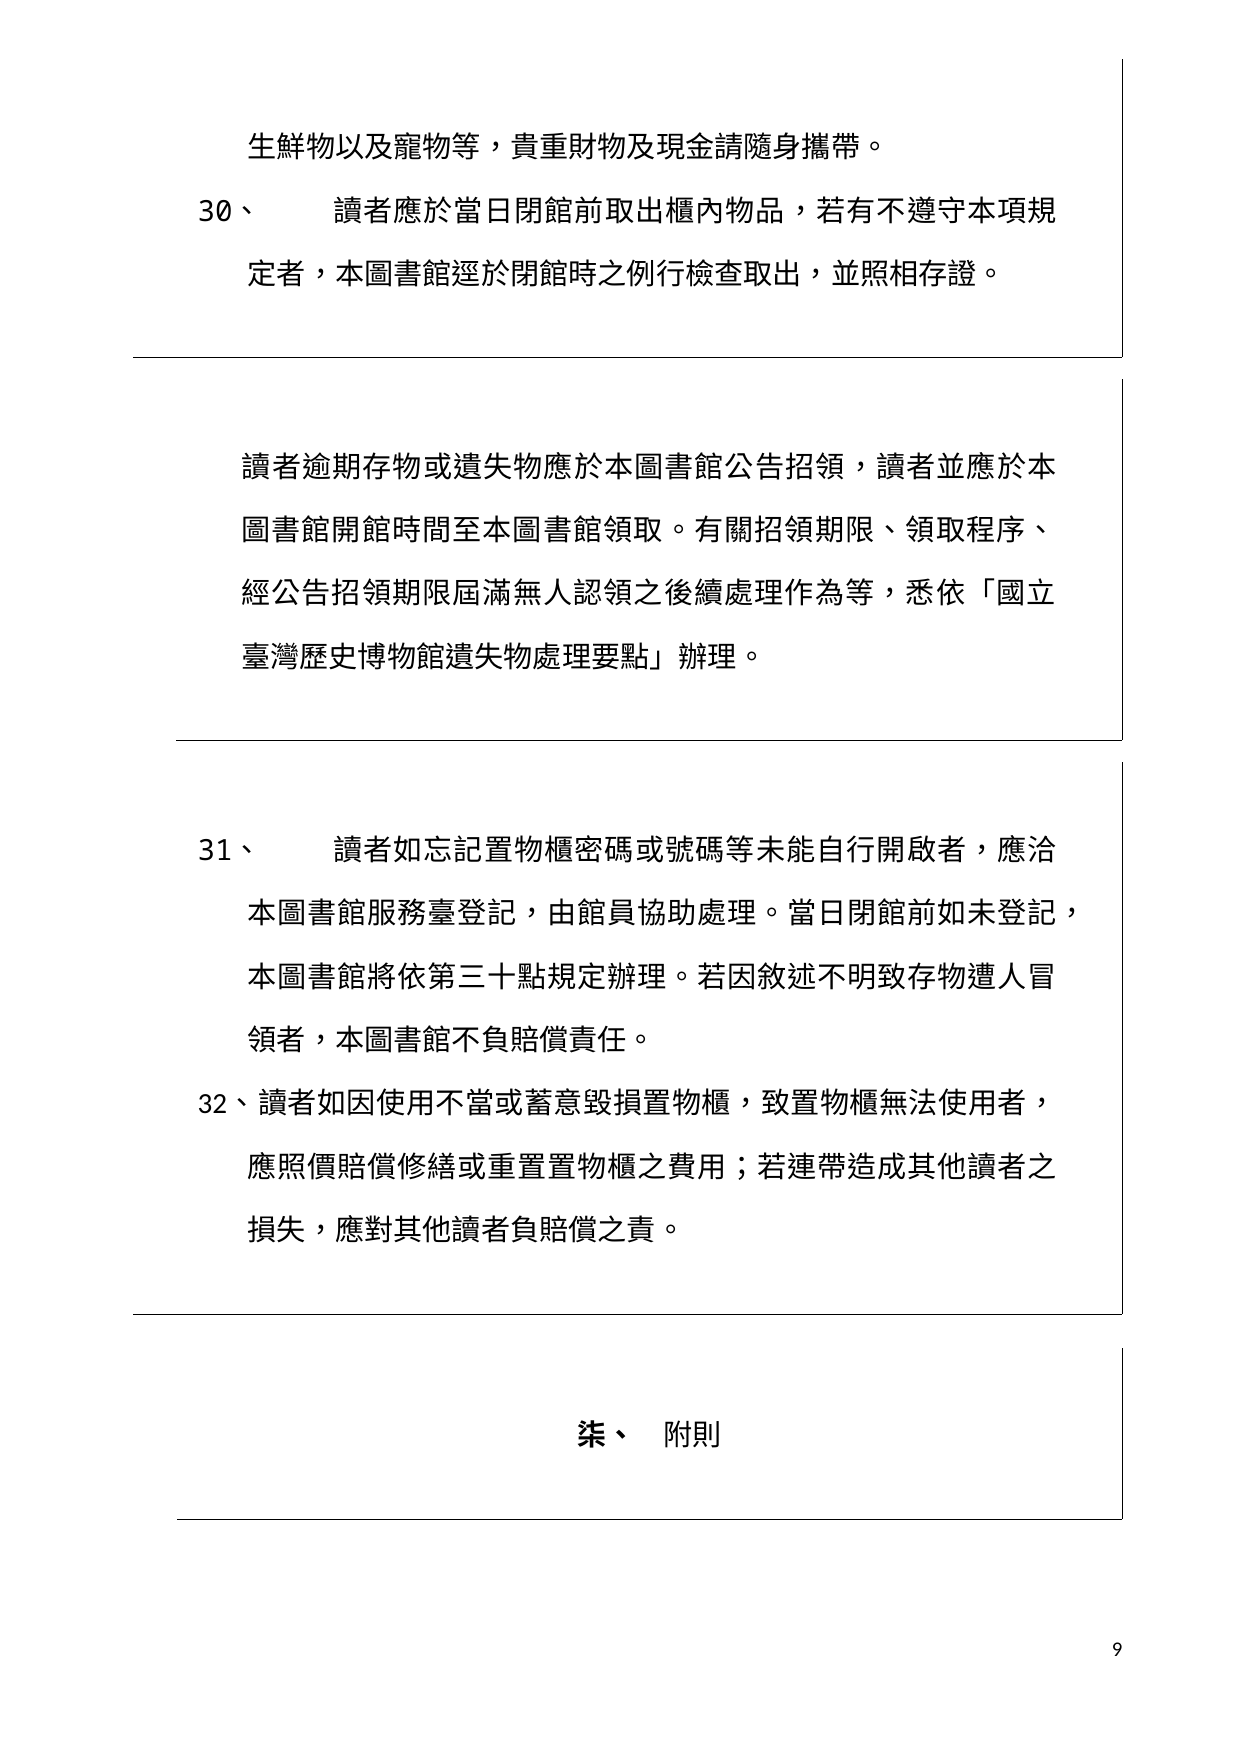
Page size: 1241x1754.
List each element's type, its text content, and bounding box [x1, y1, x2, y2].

list 讀者如因使用不當或蓄意毀損置物櫃，致置物櫃無法使用者，應照價賠償修繕或重置置物櫃之費用；若連帶造成其他讀者之損失，應對其他讀者負賠償之責。 [133, 1015, 1122, 1314]
list 讀者如忘記置物櫃密碼或號碼等未能自行開啟者，應洽本圖書館服務臺登記，由館員協助處理。當日閉館前如未登記，本圖書館將依第三十點規定辦理。若因敘述不明致存物遭人冒領者，本圖書館不負賠償責任。 [133, 762, 1122, 1015]
list 附則 [177, 1347, 1122, 1519]
list 讀者應於當日閉館前取出櫃內物品，若有不遵守本項規定者，本圖書館逕於閉館時之例行檢查取出，並照相存證。 [133, 122, 1122, 357]
text 讀者逾期存物或遺失物應於本圖書館公告招領，讀者並應於本圖書館開館時間至本圖書館領取。有關招領期限、領取程序、經公告招領期限屆滿無人認領之後續處理作為等，悉依「國立臺灣歷史博物館遺失物處理要點」辦理。 [176, 379, 1122, 740]
list 置物櫃不得存放易燃易爆之危險物品、有異味易腐爛之生鮮物以及寵物等，貴重財物及現金請隨身攜帶。 [133, 59, 1122, 122]
